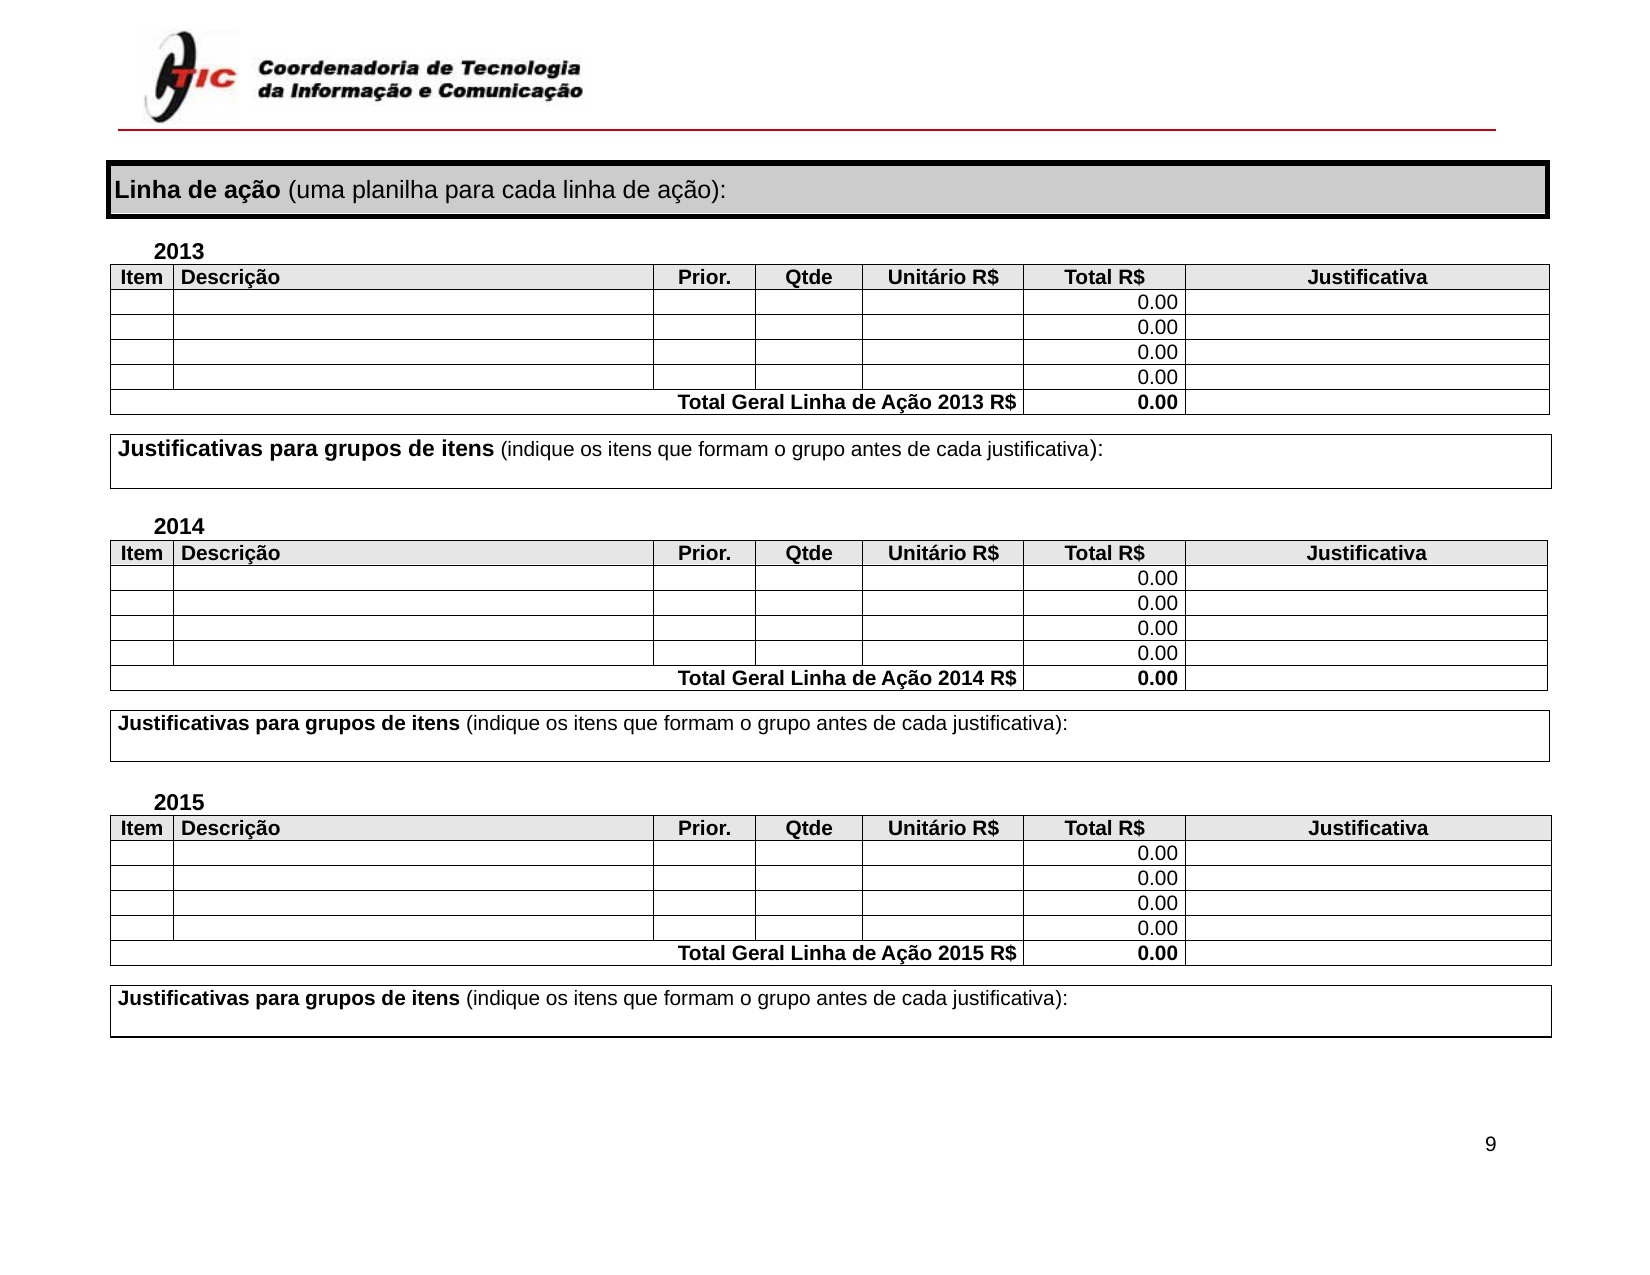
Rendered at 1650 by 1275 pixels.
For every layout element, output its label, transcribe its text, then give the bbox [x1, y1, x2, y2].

table_header Qtde [756, 265, 862, 289]
table_cell [1186, 841, 1551, 865]
table_cell [1186, 566, 1547, 589]
table_cell [174, 866, 653, 890]
table_cell [654, 616, 755, 639]
table_cell 0,00 [1024, 591, 1185, 614]
text 2014 [153, 513, 1496, 539]
table_cell [174, 641, 653, 664]
table_cell [654, 916, 755, 940]
table_cell [111, 591, 173, 614]
table_cell [174, 290, 653, 314]
table_cell [863, 365, 1023, 389]
table_cell Total Geral Linha de Ação 2015 R$ [111, 941, 1023, 965]
table_cell [756, 866, 862, 890]
table_header Justificativa [1186, 541, 1547, 564]
table_header Prior. [654, 541, 755, 564]
table_cell [756, 841, 862, 865]
table_header Unitário R$ [863, 541, 1023, 564]
table_cell [654, 365, 755, 389]
table_cell [174, 891, 653, 915]
table_cell 0,00 [1024, 841, 1185, 865]
table_cell [863, 866, 1023, 890]
table_cell [174, 315, 653, 339]
table_cell [111, 891, 173, 915]
table_cell [174, 566, 653, 589]
text 2015 [153, 788, 1496, 815]
table_cell [111, 916, 173, 940]
table_cell 0,00 [1024, 866, 1185, 890]
table_cell [111, 315, 173, 339]
table_header Item [111, 541, 173, 564]
table_cell [174, 841, 653, 865]
table_cell [863, 591, 1023, 614]
text 2013 [153, 238, 1496, 264]
table_header Total R$ [1024, 541, 1185, 564]
table_cell [1186, 290, 1549, 314]
table_cell [111, 365, 173, 389]
table_header Justificativas para grupos de itens (indique os itens que formam o grupo antes de cada justificativa): [111, 435, 1551, 488]
table_cell [174, 340, 653, 364]
table_cell 0,00 [1024, 340, 1185, 364]
table_cell [654, 315, 755, 339]
table_cell [863, 916, 1023, 940]
table_cell 0,00 [1024, 290, 1185, 314]
table_cell [174, 591, 653, 614]
table_cell [174, 916, 653, 940]
picture [141, 28, 239, 125]
table_cell [654, 841, 755, 865]
table_cell [1186, 390, 1549, 414]
table_header Justificativa [1186, 265, 1549, 289]
table_cell [863, 641, 1023, 664]
table_cell [756, 641, 862, 664]
table_cell [1186, 616, 1547, 639]
table_cell [654, 641, 755, 664]
table_cell [111, 866, 173, 890]
table_header Justificativas para grupos de itens (indique os itens que formam o grupo antes de cada justificativa): [111, 986, 1551, 1036]
table_cell [654, 290, 755, 314]
table_cell [756, 290, 862, 314]
table_cell [111, 566, 173, 589]
table_header Justificativa [1186, 816, 1551, 840]
table_header Item [111, 265, 173, 289]
table_cell Total Geral Linha de Ação 2014 R$ [111, 666, 1023, 689]
table_cell [756, 891, 862, 915]
table_cell [1186, 591, 1547, 614]
table_cell 0,00 [1024, 390, 1185, 414]
table_header Qtde [756, 816, 862, 840]
table_cell [654, 866, 755, 890]
table_cell 0,00 [1024, 941, 1185, 965]
table_header Linha de ação (uma planilha para cada linha de ação): [111, 166, 1545, 213]
table_cell 0,00 [1024, 315, 1185, 339]
table_cell 0,00 [1024, 916, 1185, 940]
table_header Total R$ [1024, 265, 1185, 289]
table_cell [111, 290, 173, 314]
table_header Justificativas para grupos de itens (indique os itens que formam o grupo antes de cada justificativa): [111, 711, 1549, 761]
table_cell [1186, 941, 1551, 965]
table_cell [111, 841, 173, 865]
table_cell [756, 591, 862, 614]
table_cell [756, 566, 862, 589]
table_cell [174, 365, 653, 389]
table_cell [1186, 666, 1547, 689]
table_cell [863, 340, 1023, 364]
table_cell [1186, 866, 1551, 890]
table_cell 0,00 [1024, 891, 1185, 915]
table_cell [1186, 916, 1551, 940]
table_cell [863, 566, 1023, 589]
table_cell [174, 616, 653, 639]
table_cell [863, 290, 1023, 314]
table_cell [1186, 340, 1549, 364]
table_cell [1186, 315, 1549, 339]
table_cell 0,00 [1024, 365, 1185, 389]
table_cell Total Geral Linha de Ação 2013 R$ [111, 390, 1023, 414]
table_header Descrição [174, 541, 653, 564]
table_cell [1186, 365, 1549, 389]
table_header Unitário R$ [863, 265, 1023, 289]
table_header Unitário R$ [863, 816, 1023, 840]
table_cell [756, 916, 862, 940]
table_cell 0,00 [1024, 616, 1185, 639]
table_cell [654, 891, 755, 915]
table_cell [654, 566, 755, 589]
table_cell [654, 591, 755, 614]
table_cell [863, 616, 1023, 639]
table_cell [863, 841, 1023, 865]
table_cell [756, 315, 862, 339]
table_cell 0,00 [1024, 641, 1185, 664]
table_header Item [111, 816, 173, 840]
table_cell [111, 340, 173, 364]
table_cell [756, 365, 862, 389]
table_cell [756, 616, 862, 639]
table_header Qtde [756, 541, 862, 564]
table_cell [1186, 641, 1547, 664]
table_header Descrição [174, 265, 653, 289]
table_cell 0,00 [1024, 566, 1185, 589]
table_cell [111, 616, 173, 639]
picture [251, 48, 593, 106]
table_cell [654, 340, 755, 364]
table_cell 0,00 [1024, 666, 1185, 689]
table_cell [1186, 891, 1551, 915]
table_cell [756, 340, 862, 364]
table_header Prior. [654, 265, 755, 289]
table_cell [863, 315, 1023, 339]
table_cell [863, 891, 1023, 915]
table_cell [111, 641, 173, 664]
table_header Descrição [174, 816, 653, 840]
table_header Total R$ [1024, 816, 1185, 840]
table_header Prior. [654, 816, 755, 840]
